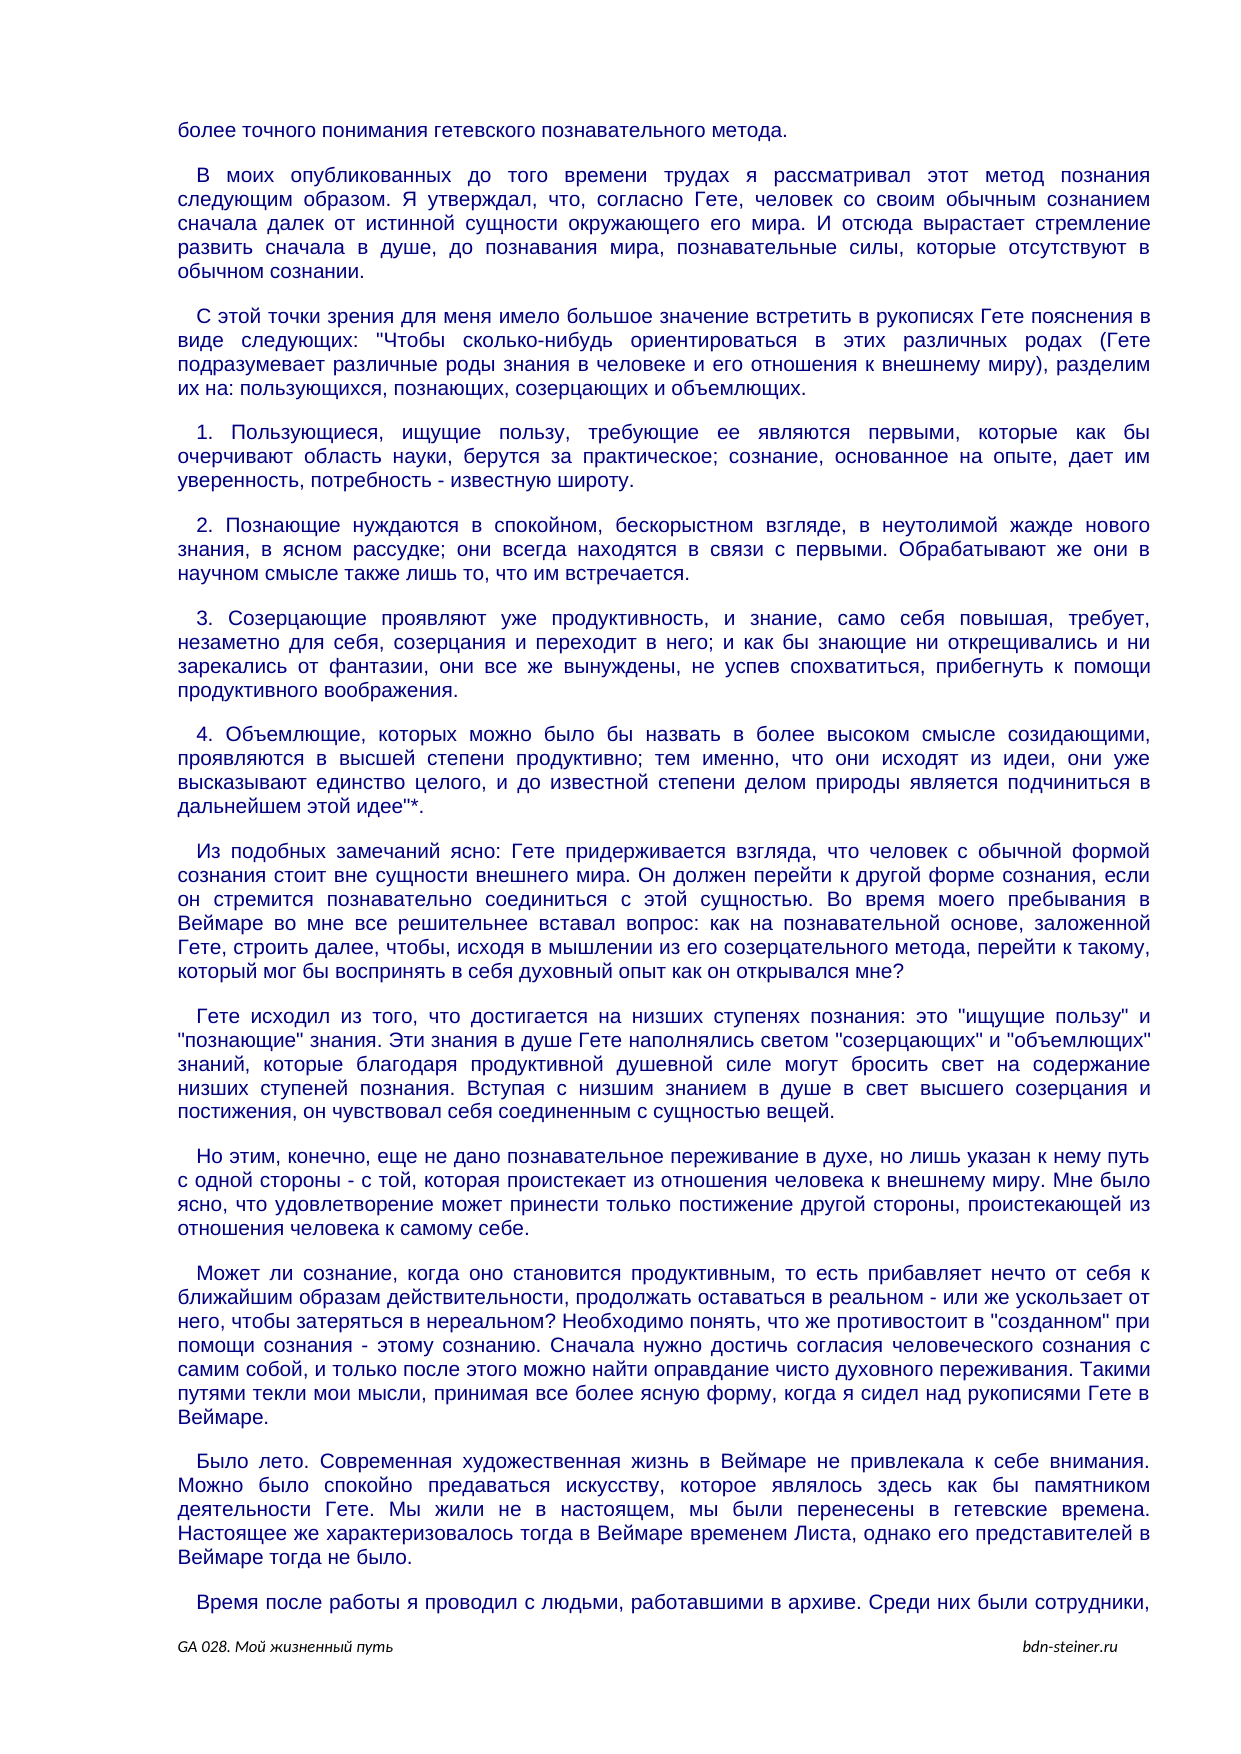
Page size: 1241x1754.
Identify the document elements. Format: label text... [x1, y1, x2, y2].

text Но этим, конечно, еще не дано познавательное переживание в духе, но лишь указан к нему путь с одной стороны - с той, которая проистекает из отношения человека к внешнему миру. Мне было ясно, что удовлетворение может принести только постижение другой стороны, проистекающей из отношения человека к самому себе. [177, 1144, 1152, 1240]
text Гете исходил из того, что достигается на низших ступенях познания: это "ищущие пользу" и "познающие" знания. Эти знания в душе Гете наполнялись светом "созерцающих" и "объемлющих" знаний, которые благодаря продуктивной душевной силе могут бросить свет на содержание низших ступеней познания. Вступая с низшим знанием в душе в свет высшего созерцания и постижения, он чувствовал себя соединенным с сущностью вещей. [177, 1003, 1152, 1123]
text 4. Объемлющие, которых можно было бы назвать в более высоком смысле созидающими, проявляются в высшей степени продуктивно; тем именно, что они исходят из идеи, они уже высказывают единство целого, и до известной степени делом природы является подчиниться в дальнейшем этой идее"*. [177, 722, 1152, 818]
text более точного понимания гетевского познавательного метода. [177, 118, 1152, 142]
text Из подобных замечаний ясно: Гете придерживается взгляда, что человек с обычной формой сознания стоит вне сущности внешнего мира. Он должен перейти к другой форме сознания, если он стремится познавательно соединиться с этой сущностью. Во время моего пребывания в Веймаре во мне все решительнее вставал вопрос: как на познавательной основе, заложенной Гете, строить далее, чтобы, исходя в мышлении из его созерцательного метода, перейти к такому, который мог бы воспринять в себя духовный опыт как он открывался мне? [177, 839, 1152, 983]
text 1. Пользующиеся, ищущие пользу, требующие ее являются первыми, которые как бы очерчивают область науки, берутся за практическое; сознание, основанное на опыте, дает им уверенность, потребность - известную широту. [177, 420, 1152, 492]
text 2. Познающие нуждаются в спокойном, бескорыстном взгляде, в неутолимой жажде нового знания, в ясном рассудке; они всегда находятся в связи с первыми. Обрабатывают же они в научном смысле также лишь то, что им встречается. [177, 513, 1152, 585]
text Может ли сознание, когда оно становится продуктивным, то есть прибавляет нечто от себя к ближайшим образам действительности, продолжать оставаться в реальном - или же ускользает от него, чтобы затеряться в нереальном? Необходимо понять, что же противостоит в "созданном" при помощи сознания - этому сознанию. Сначала нужно достичь согласия человеческого сознания с самим собой, и только после этого можно найти оправдание чисто духовного переживания. Такими путями текли мои мысли, принимая все более ясную форму, когда я сидел над рукописями Гете в Веймаре. [177, 1261, 1152, 1428]
text В моих опубликованных до того времени трудах я рассматривал этот метод познания следующим образом. Я утверждал, что, согласно Гете, человек со своим обычным сознанием сначала далек от истинной сущности окружающего его мира. И отсюда вырастает стремление развить сначала в душе, до познавания мира, познавательные силы, которые отсутствуют в обычном сознании. [177, 163, 1152, 283]
text 3. Созерцающие проявляют уже продуктивность, и знание, само себя повышая, требует, незаметно для себя, созерцания и переходит в него; и как бы знающие ни открещивались и ни зарекались от фантазии, они все же вынуждены, не успев спохватиться, прибегнуть к помощи продуктивного воображения. [177, 606, 1152, 701]
text Время после работы я проводил с людьми, работавшими в архиве. Среди них были сотрудники, [177, 1590, 1152, 1614]
text Было лето. Современная художественная жизнь в Веймаре не привлекала к себе внимания. Можно было спокойно предаваться искусству, которое являлось здесь как бы памятником деятельности Гете. Мы жили не в настоящем, мы были перенесены в гетевские времена. Настоящее же характеризовалось тогда в Веймаре временем Листа, однако его представителей в Веймаре тогда не было. [177, 1449, 1152, 1569]
text С этой точки зрения для меня имело большое значение встретить в рукописях Гете пояснения в виде следующих: "Чтобы сколько-нибудь ориентироваться в этих различных родах (Гете подразумевает различные роды знания в человеке и его отношения к внешнему миру), разделим их на: пользующихся, познающих, созерцающих и объемлющих. [177, 303, 1152, 399]
